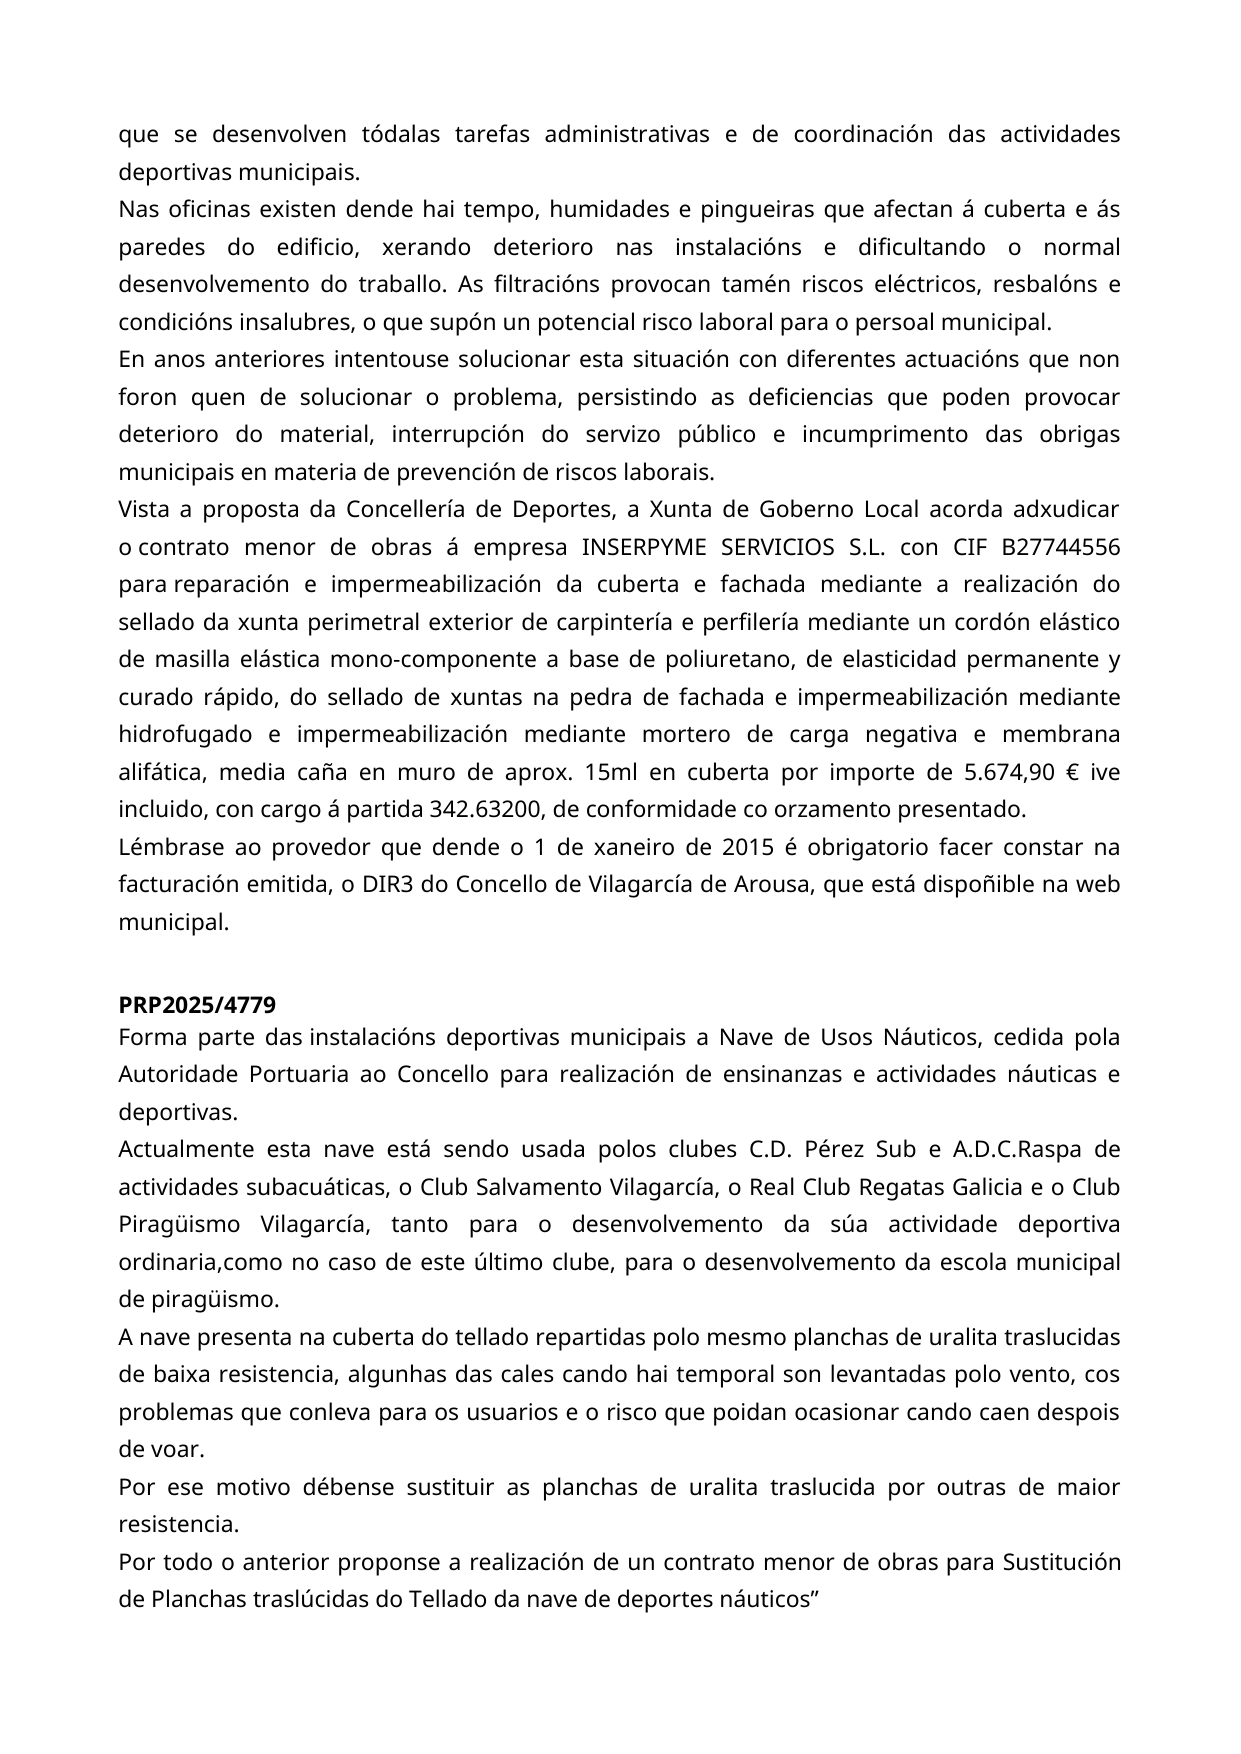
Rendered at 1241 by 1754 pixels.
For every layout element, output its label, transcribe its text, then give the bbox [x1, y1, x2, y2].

text Lémbrase ao provedor que dende o 1 de xaneiro de 2015 é obrigatorio facer constar na facturación emitida, o DIR3 do Concello de Vilagarcía de Arousa, que está dispoñible na web municipal. [118, 831, 1122, 937]
text A nave presenta na cuberta do tellado repartidas polo mesmo planchas de uralita traslucidas de baixa resistencia, algunhas das cales cando hai temporal son levantadas polo vento, cos problemas que conleva para os usuarios e o risco que poidan ocasionar cando caen despois de voar. [118, 1320, 1122, 1464]
text Por ese motivo débense sustituir as planchas de uralita traslucida por outras de maior resistencia. [118, 1470, 1122, 1539]
text En anos anteriores intentouse solucionar esta situación con diferentes actuacións que non foron quen de solucionar o problema, persistindo as deficiencias que poden provocar deterioro do material, interrupción do servizo público e incumprimento das obrigas municipais en materia de prevención de riscos laborais. [118, 343, 1122, 487]
text PRP2025/4779 [118, 989, 1122, 1020]
text que se desenvolven tódalas tarefas administrativas e de coordinación das actividades deportivas municipais. [118, 118, 1122, 187]
text Por todo o anterior proponse a realización de un contrato menor de obras para Sustitución de Planchas traslúcidas do Tellado da nave de deportes náuticos” [118, 1545, 1122, 1614]
text Forma parte das instalacións deportivas municipais a Nave de Usos Náuticos, cedida pola Autoridade Portuaria ao Concello para realización de ensinanzas e actividades náuticas e deportivas. [118, 1020, 1122, 1127]
text Nas oficinas existen dende hai tempo, humidades e pingueiras que afectan á cuberta e ás paredes do edificio, xerando deterioro nas instalacións e dificultando o normal desenvolvemento do traballo. As filtracións provocan tamén riscos eléctricos, resbalóns e condicións insalubres, o que supón un potencial risco laboral para o persoal municipal. [118, 193, 1122, 337]
text Vista a proposta da Concellería de Deportes, a Xunta de Goberno Local acorda adxudicar o contrato menor de obras á empresa INSERPYME SERVICIOS S.L. con CIF B27744556 para reparación e impermeabilización da cuberta e fachada mediante a realización do sellado da xunta perimetral exterior de carpintería e perfilería mediante un cordón elástico de masilla elástica mono-componente a base de poliuretano, de elasticidad permanente y curado rápido, do sellado de xuntas na pedra de fachada e impermeabilización mediante hidrofugado e impermeabilización mediante mortero de carga negativa e membrana alifática, media caña en muro de aprox. 15ml en cuberta por importe de 5.674,90 € ive incluido, con cargo á partida 342.63200, de conformidade co orzamento presentado. [118, 493, 1122, 824]
text Actualmente esta nave está sendo usada polos clubes C.D. Pérez Sub e A.D.C.Raspa de actividades subacuáticas, o Club Salvamento Vilagarcía, o Real Club Regatas Galicia e o Club Piragüismo Vilagarcía, tanto para o desenvolvemento da súa actividade deportiva ordinaria,como no caso de este último clube, para o desenvolvemento da escola municipal de piragüismo. [118, 1133, 1122, 1314]
